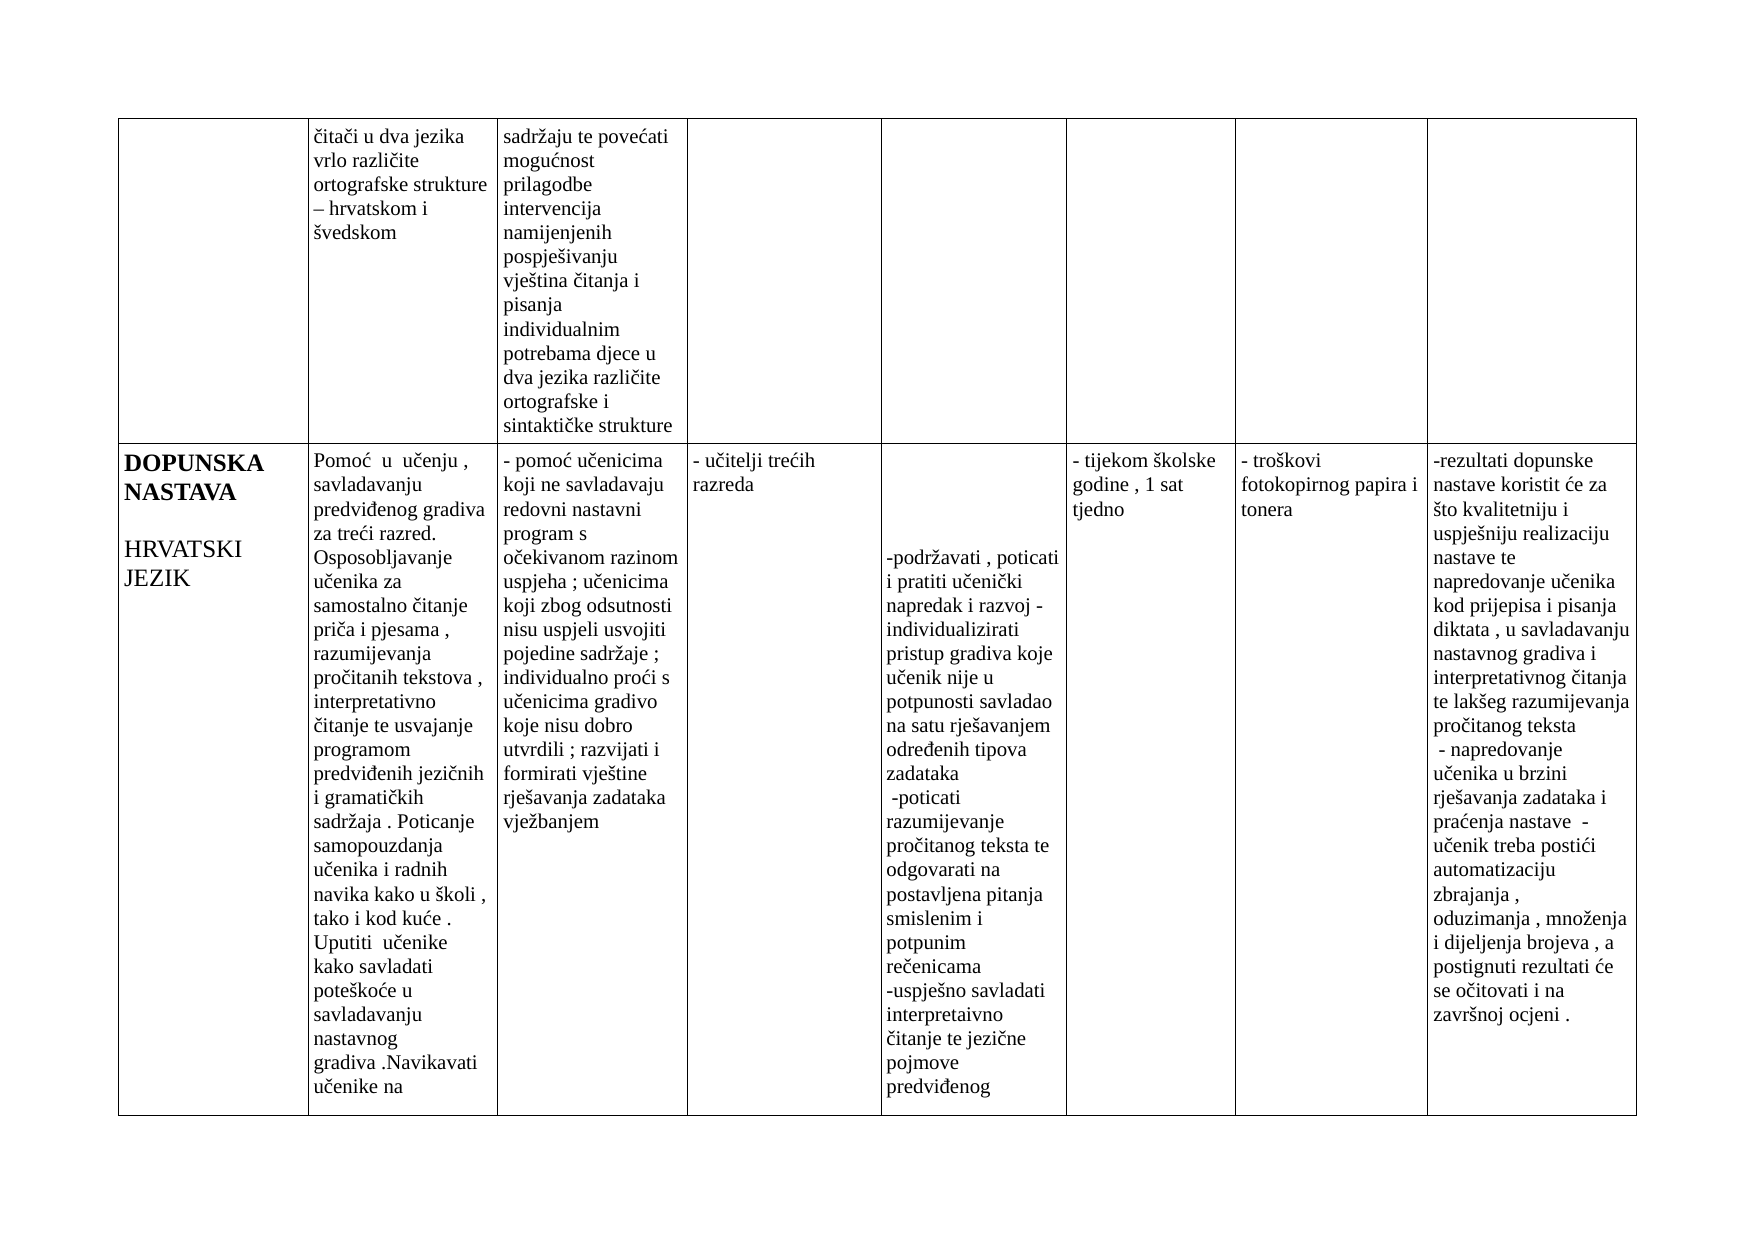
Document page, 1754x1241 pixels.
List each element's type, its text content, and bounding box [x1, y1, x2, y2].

table_cell - pomoć učenicima koji ne savladavaju redovni nastavni program s očekivanom razinom uspjeha ; učenicima koji zbog odsutnosti nisu uspjeli usvojiti pojedine sadržaje ; individualno proći s učenicima gradivo koje nisu dobro utvrdili ; razvijati i formirati vještine rješavanja zadataka vježbanjem [498, 444, 687, 1115]
table_cell [119, 119, 308, 442]
table_cell Pomoć u učenju , savladavanju predviđenog gradiva za treći razred. Osposobljavanje učenika za samostalno čitanje priča i pjesama , razumijevanja pročitanih tekstova , interpretativno čitanje te usvajanje programom predviđenih jezičnih i gramatičkih sadržaja . Poticanje samopouzdanja učenika i radnih navika kako u školi , tako i kod kuće . Uputiti učenike kako savladati poteškoće u savladavanju nastavnog gradiva .Navikavati učenike na [309, 444, 497, 1115]
table_cell - troškovi fotokopirnog papira i tonera [1236, 444, 1427, 1115]
table_cell -podržavati , poticati i pratiti učenički napredak i razvoj -individualizirati pristup gradiva koje učenik nije u potpunosti savladao na satu rješavanjem određenih tipova zadataka -poticati razumijevanje pročitanog teksta te odgovarati na postavljena pitanja smislenim i potpunim rečenicama -uspješno savladati interpretaivno čitanje te jezične pojmove predviđenog [882, 444, 1066, 1115]
table_cell [1428, 119, 1636, 442]
table_cell [1067, 119, 1235, 442]
table_cell - učitelji trećih razreda [688, 444, 881, 1115]
table_cell -rezultati dopunske nastave koristit će za što kvalitetniju i uspješniju realizaciju nastave te napredovanje učenika kod prijepisa i pisanja diktata , u savladavanju nastavnog gradiva i interpretativnog čitanja te lakšeg razumijevanja pročitanog teksta - napredovanje učenika u brzini rješavanja zadataka i praćenja nastave -učenik treba postići automatizaciju zbrajanja , oduzimanja , množenja i dijeljenja brojeva , a postignuti rezultati će se očitovati i na završnoj ocjeni . [1428, 444, 1636, 1115]
table_cell [688, 119, 881, 442]
table_cell [1236, 119, 1427, 442]
table_cell DOPUNSKA NASTAVA HRVATSKI JEZIK [119, 444, 308, 1115]
table_cell [882, 119, 1066, 442]
table_cell sadržaju te povećati mogućnost prilagodbe intervencija namijenjenih pospješivanju vještina čitanja i pisanja individualnim potrebama djece u dva jezika različite ortografske i sintaktičke strukture [498, 119, 687, 442]
table_cell čitači u dva jezika vrlo različite ortografske strukture – hrvatskom i švedskom [309, 119, 497, 442]
table_cell - tijekom školske godine , 1 sat tjedno [1067, 444, 1235, 1115]
